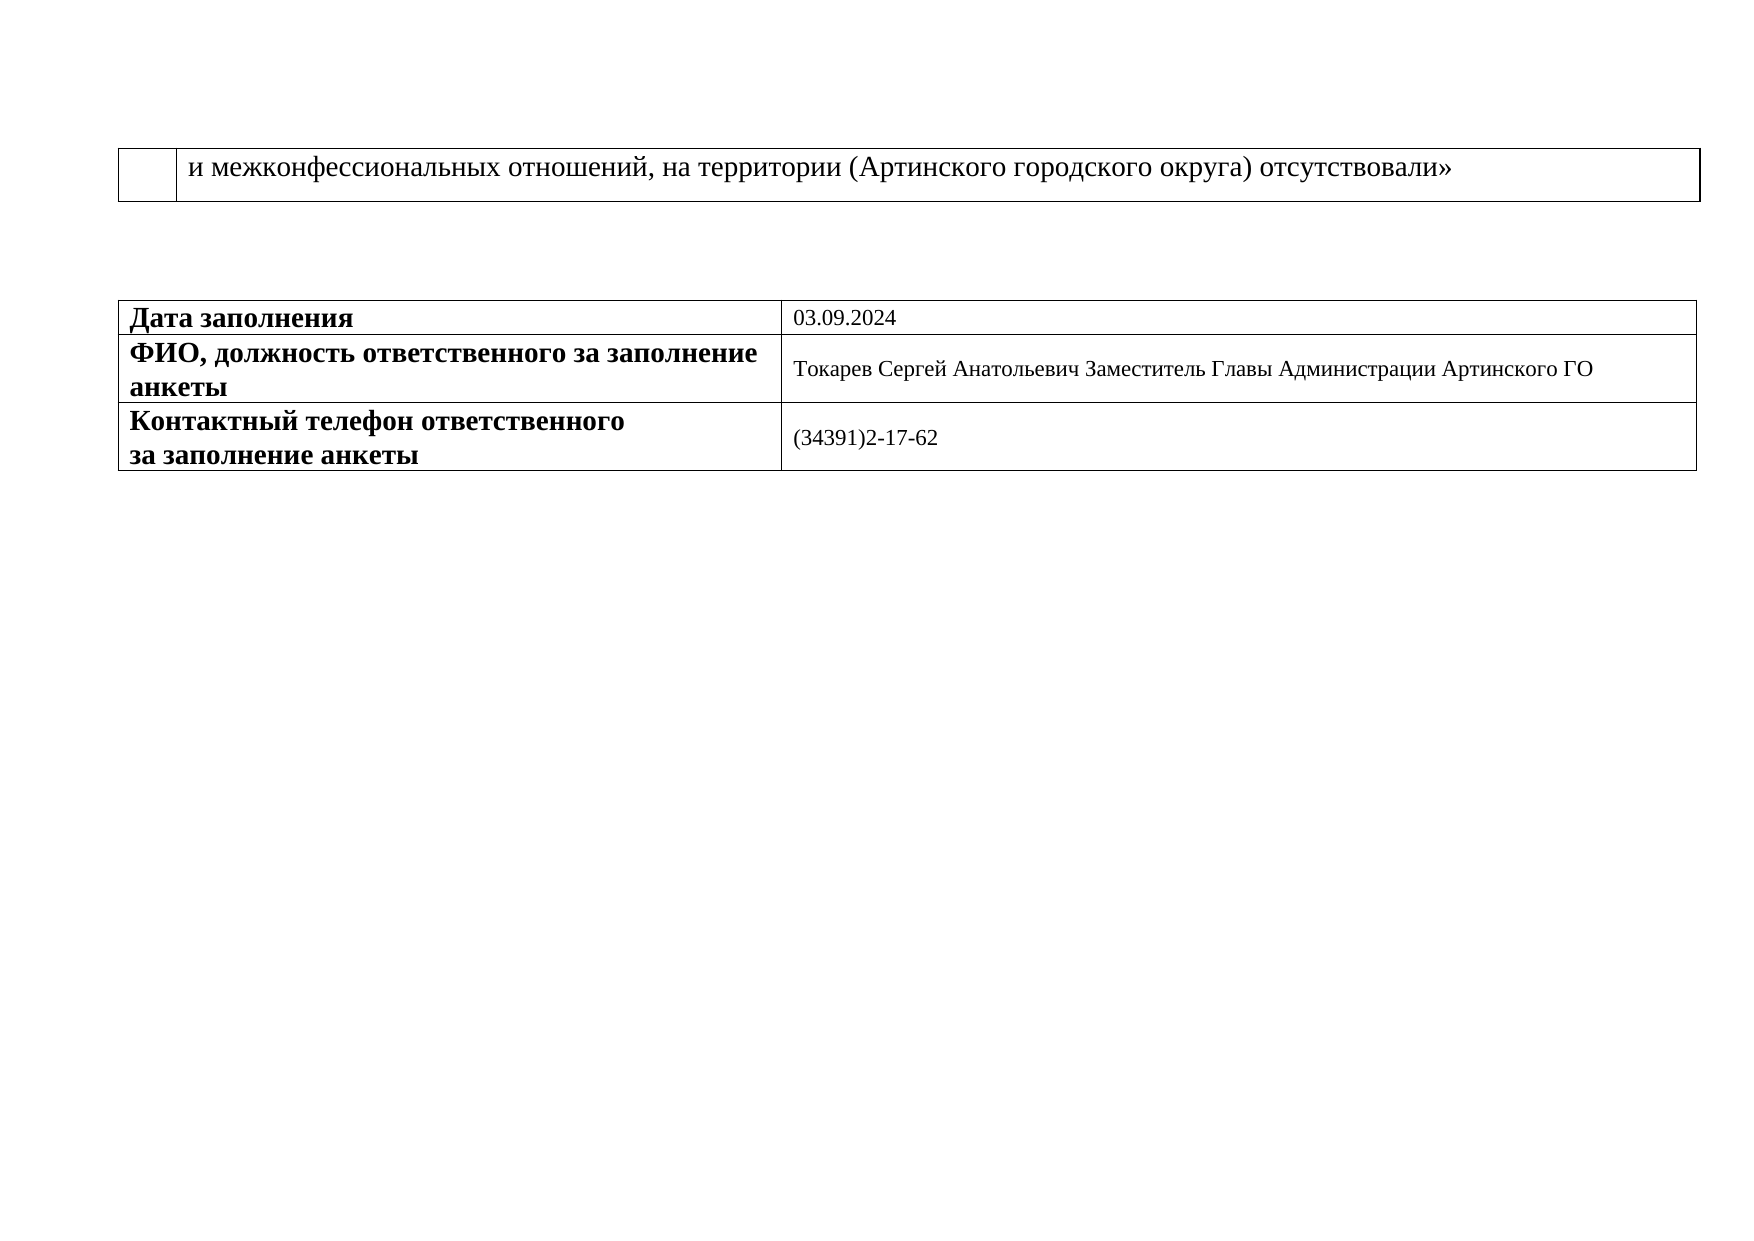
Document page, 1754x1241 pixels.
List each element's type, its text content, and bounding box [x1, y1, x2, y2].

table_cell Контактный телефон ответственного за заполнение анкеты [119, 403, 781, 470]
table_header Дата заполнения [119, 301, 781, 334]
table_cell Токарев Сергей Анатольевич Заместитель Главы Администрации Артинского ГО [782, 335, 1696, 402]
table_cell [119, 149, 176, 201]
table_cell (34391)2-17-62 [782, 403, 1696, 470]
table_header 03.09.2024 [782, 301, 1696, 334]
table_cell и межконфессиональных отношений, на территории (Артинского городского округа) отсутствовали» [177, 149, 1699, 201]
table_cell ФИО, должность ответственного за заполнение анкеты [119, 335, 781, 402]
